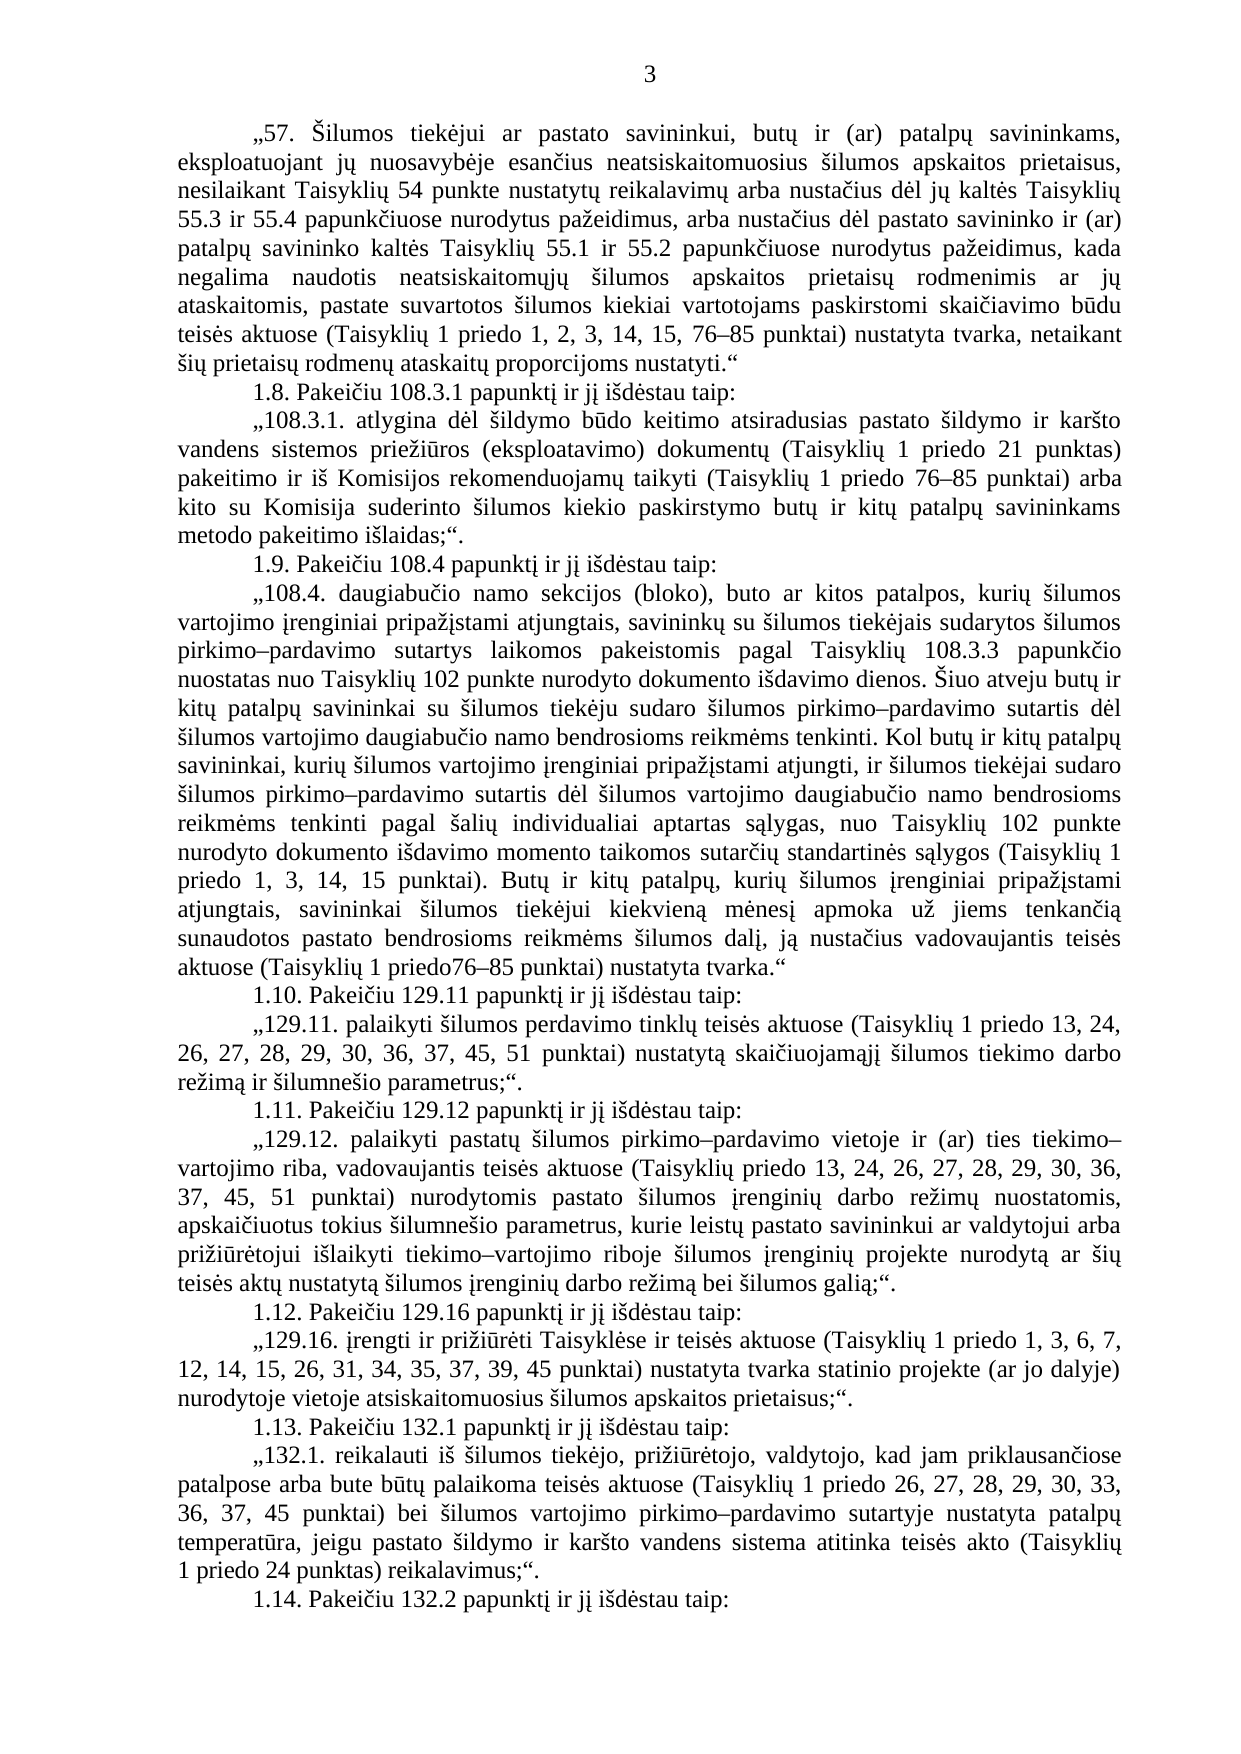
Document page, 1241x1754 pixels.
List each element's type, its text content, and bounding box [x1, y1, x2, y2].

text 1.13. Pakeičiu 132.1 papunktį ir jį išdėstau taip: [177, 1412, 1122, 1441]
text „129.11. palaikyti šilumos perdavimo tinklų teisės aktuose (Taisyklių 1 priedo 13, 24, 26, 27, 28, 29, 30, 36, 37, 45, 51 punktai) nustatytą skaičiuojamąjį šilumos tiekimo darbo režimą ir šilumnešio parametrus;“. [177, 1009, 1122, 1096]
text „132.1. reikalauti iš šilumos tiekėjo, prižiūrėtojo, valdytojo, kad jam priklausančiose patalpose arba bute būtų palaikoma teisės aktuose (Taisyklių 1 priedo 26, 27, 28, 29, 30, 33, 36, 37, 45 punktai) bei šilumos vartojimo pirkimo–pardavimo sutartyje nustatyta patalpų temperatūra, jeigu pastato šildymo ir karšto vandens sistema atitinka teisės akto (Taisyklių 1 priedo 24 punktas) reikalavimus;“. [177, 1441, 1122, 1584]
text „108.4. daugiabučio namo sekcijos (bloko), buto ar kitos patalpos, kurių šilumos vartojimo įrenginiai pripažįstami atjungtais, savininkų su šilumos tiekėjais sudarytos šilumos pirkimo–pardavimo sutartys laikomos pakeistomis pagal Taisyklių 108.3.3 papunkčio nuostatas nuo Taisyklių 102 punkte nurodyto dokumento išdavimo dienos. Šiuo atveju butų ir kitų patalpų savininkai su šilumos tiekėju sudaro šilumos pirkimo–pardavimo sutartis dėl šilumos vartojimo daugiabučio namo bendrosioms reikmėms tenkinti. Kol butų ir kitų patalpų savininkai, kurių šilumos vartojimo įrenginiai pripažįstami atjungti, ir šilumos tiekėjai sudaro šilumos pirkimo–pardavimo sutartis dėl šilumos vartojimo daugiabučio namo bendrosioms reikmėms tenkinti pagal šalių individualiai aptartas sąlygas, nuo Taisyklių 102 punkte nurodyto dokumento išdavimo momento taikomos sutarčių standartinės sąlygos (Taisyklių 1 priedo 1, 3, 14, 15 punktai). Butų ir kitų patalpų, kurių šilumos įrenginiai pripažįstami atjungtais, savininkai šilumos tiekėjui kiekvieną mėnesį apmoka už jiems tenkančią sunaudotos pastato bendrosioms reikmėms šilumos dalį, ją nustačius vadovaujantis teisės aktuose (Taisyklių 1 priedo76–85 punktai) nustatyta tvarka.“ [177, 578, 1122, 981]
text 1.12. Pakeičiu 129.16 papunktį ir jį išdėstau taip: [177, 1297, 1122, 1326]
text „108.3.1. atlygina dėl šildymo būdo keitimo atsiradusias pastato šildymo ir karšto vandens sistemos priežiūros (eksploatavimo) dokumentų (Taisyklių 1 priedo 21 punktas) pakeitimo ir iš Komisijos rekomenduojamų taikyti (Taisyklių 1 priedo 76–85 punktai) arba kito su Komisija suderinto šilumos kiekio paskirstymo butų ir kitų patalpų savininkams metodo pakeitimo išlaidas;“. [177, 406, 1122, 549]
text 1.14. Pakeičiu 132.2 papunktį ir jį išdėstau taip: [177, 1584, 1122, 1613]
text 1.9. Pakeičiu 108.4 papunktį ir jį išdėstau taip: [177, 549, 1122, 578]
text „57. Šilumos tiekėjui ar pastato savininkui, butų ir (ar) patalpų savininkams, eksploatuojant jų nuosavybėje esančius neatsiskaitomuosius šilumos apskaitos prietaisus, nesilaikant Taisyklių 54 punkte nustatytų reikalavimų arba nustačius dėl jų kaltės Taisyklių 55.3 ir 55.4 papunkčiuose nurodytus pažeidimus, arba nustačius dėl pastato savininko ir (ar) patalpų savininko kaltės Taisyklių 55.1 ir 55.2 papunkčiuose nurodytus pažeidimus, kada negalima naudotis neatsiskaitomųjų šilumos apskaitos prietaisų rodmenimis ar jų ataskaitomis, pastate suvartotos šilumos kiekiai vartotojams paskirstomi skaičiavimo būdu teisės aktuose (Taisyklių 1 priedo 1, 2, 3, 14, 15, 76–85 punktai) nustatyta tvarka, netaikant šių prietaisų rodmenų ataskaitų proporcijoms nustatyti.“ [177, 118, 1122, 377]
text 1.11. Pakeičiu 129.12 papunktį ir jį išdėstau taip: [177, 1096, 1122, 1124]
text 1.10. Pakeičiu 129.11 papunktį ir jį išdėstau taip: [177, 981, 1122, 1009]
text 1.8. Pakeičiu 108.3.1 papunktį ir jį išdėstau taip: [177, 377, 1122, 406]
text „129.12. palaikyti pastatų šilumos pirkimo–pardavimo vietoje ir (ar) ties tiekimo–vartojimo riba, vadovaujantis teisės aktuose (Taisyklių priedo 13, 24, 26, 27, 28, 29, 30, 36, 37, 45, 51 punktai) nurodytomis pastato šilumos įrenginių darbo režimų nuostatomis, apskaičiuotus tokius šilumnešio parametrus, kurie leistų pastato savininkui ar valdytojui arba prižiūrėtojui išlaikyti tiekimo–vartojimo riboje šilumos įrenginių projekte nurodytą ar šių teisės aktų nustatytą šilumos įrenginių darbo režimą bei šilumos galią;“. [177, 1124, 1122, 1297]
text „129.16. įrengti ir prižiūrėti Taisyklėse ir teisės aktuose (Taisyklių 1 priedo 1, 3, 6, 7, 12, 14, 15, 26, 31, 34, 35, 37, 39, 45 punktai) nustatyta tvarka statinio projekte (ar jo dalyje) nurodytoje vietoje atsiskaitomuosius šilumos apskaitos prietaisus;“. [177, 1326, 1122, 1412]
